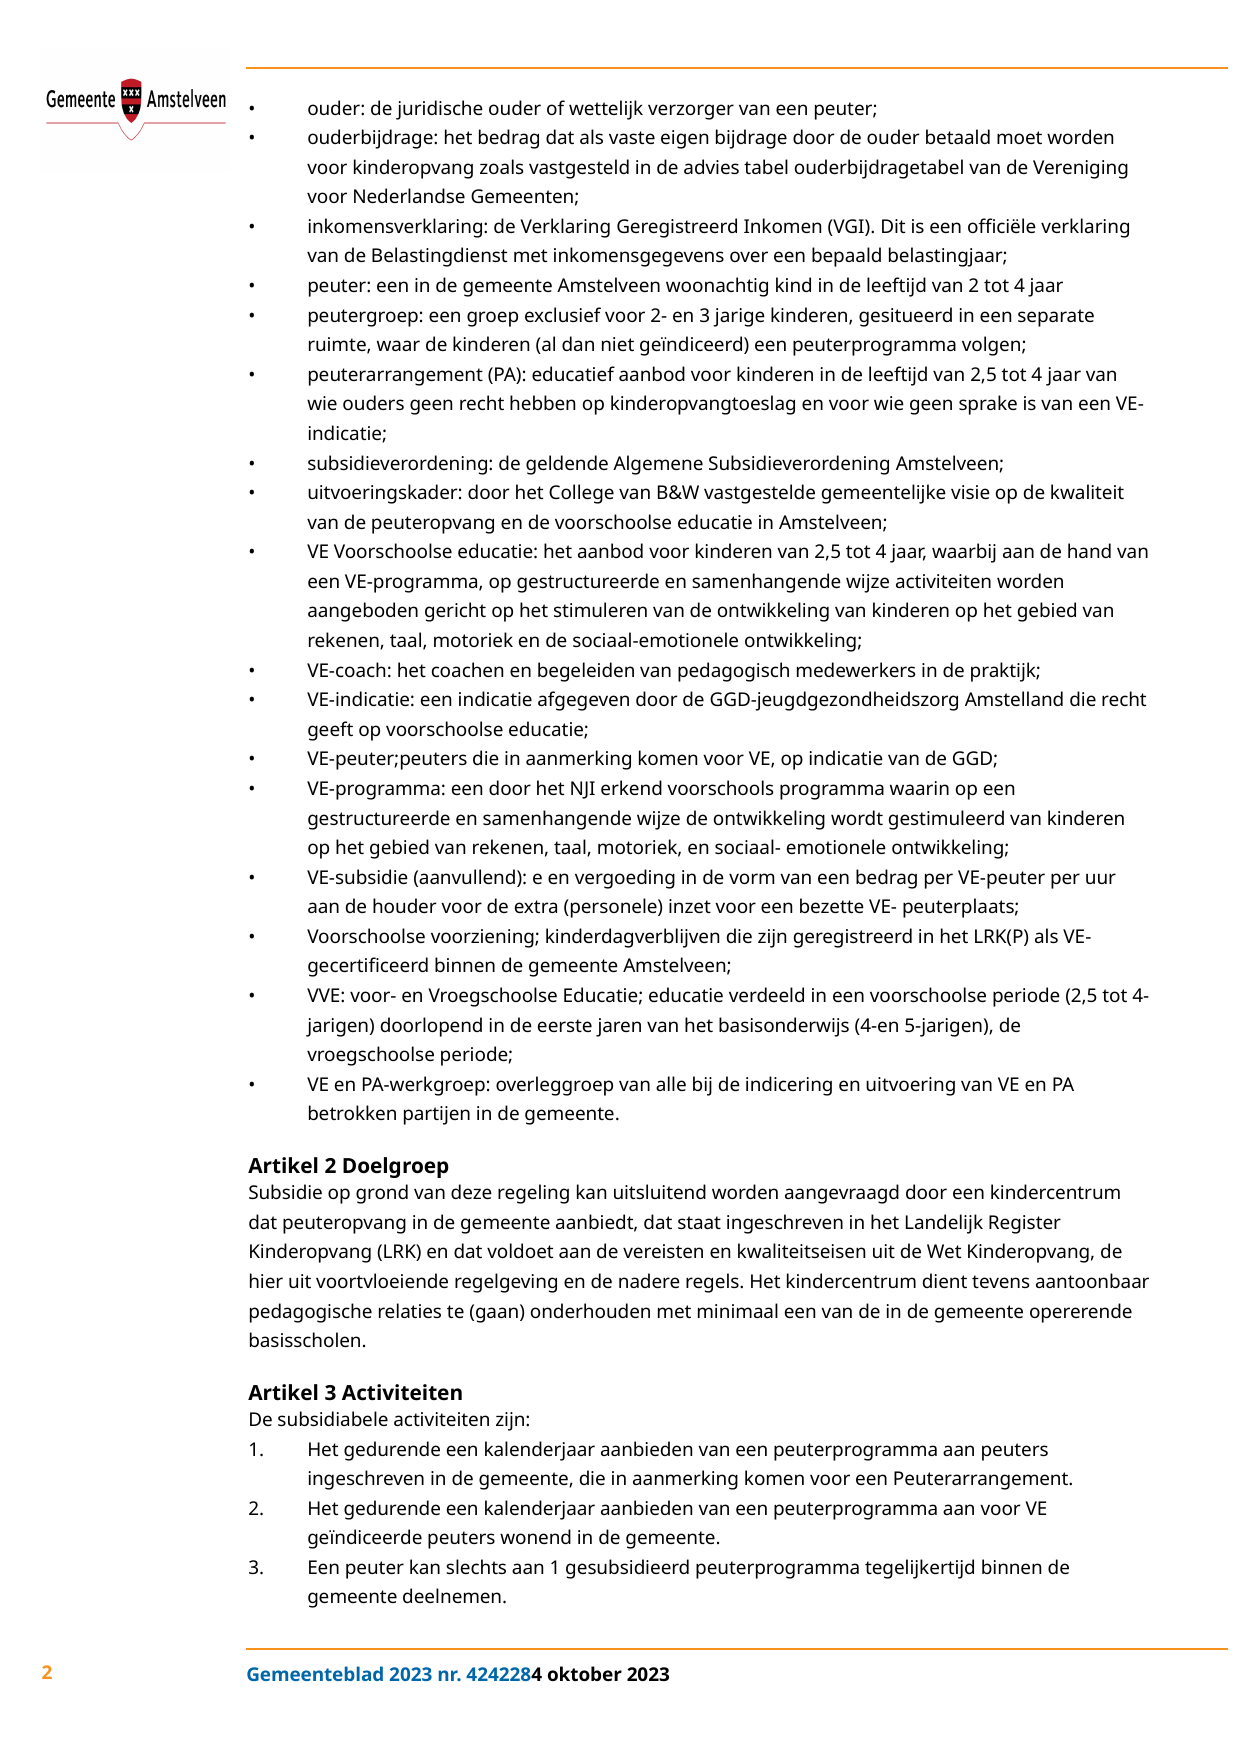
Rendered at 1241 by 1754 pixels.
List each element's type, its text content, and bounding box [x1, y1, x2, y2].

list peuter: een in de gemeente Amstelveen woonachtig kind in de leeftijd van 2 tot 4 jaar [248, 272, 1152, 298]
text Artikel 3 Activiteiten [248, 1378, 1152, 1406]
list Een peuter kan slechts aan 1 gesubsidieerd peuterprogramma tegelijkertijd binnen de gemeente deelnemen. [248, 1554, 1152, 1609]
list inkomensverklaring: de Verklaring Geregistreerd Inkomen (VGI). Dit is een officiële verklaring van de Belastingdienst met inkomensgegevens over een bepaald belastingjaar; [248, 213, 1152, 268]
list Het gedurende een kalenderjaar aanbieden van een peuterprogramma aan peuters ingeschreven in de gemeente, die in aanmerking komen voor een Peuterarrangement. [248, 1436, 1152, 1491]
list Het gedurende een kalenderjaar aanbieden van een peuterprogramma aan voor VE geïndiceerde peuters wonend in de gemeente. [248, 1495, 1152, 1550]
list VE-programma: een door het NJI erkend voorschools programma waarin op een gestructureerde en samenhangende wijze de ontwikkeling wordt gestimuleerd van kinderen op het gebied van rekenen, taal, motoriek, en sociaal- emotionele ontwikkeling; [248, 775, 1152, 860]
list subsidieverordening: de geldende Algemene Subsidieverordening Amstelveen; [248, 450, 1152, 476]
text Subsidie op grond van deze regeling kan uitsluitend worden aangevraagd door een kindercentrum dat peuteropvang in de gemeente aanbiedt, dat staat ingeschreven in het Landelijk Register Kinderopvang (LRK) en dat voldoet aan de vereisten en kwaliteitseisen uit de Wet Kinderopvang, de hier uit voortvloeiende regelgeving en de nadere regels. Het kindercentrum dient tevens aantoonbaar pedagogische relaties te (gaan) onderhouden met minimaal een van de in de gemeente opererende basisscholen. [248, 1179, 1152, 1353]
list VE en PA-werkgroep: overleggroep van alle bij de indicering en uitvoering van VE en PA betrokken partijen in de gemeente. [248, 1071, 1152, 1126]
list VE-peuter;peuters die in aanmerking komen voor VE, op indicatie van de GGD; [248, 746, 1152, 771]
list Voorschoolse voorziening; kinderdagverblijven die zijn geregistreerd in het LRK(P) als VE-gecertificeerd binnen de gemeente Amstelveen; [248, 923, 1152, 978]
list peutergroep: een groep exclusief voor 2- en 3 jarige kinderen, gesitueerd in een separate ruimte, waar de kinderen (al dan niet geïndiceerd) een peuterprogramma volgen; [248, 302, 1152, 357]
picture [41, 47, 231, 172]
list VE-indicatie: een indicatie afgegeven door de GGD-jeugdgezondheidszorg Amstelland die recht geeft op voorschoolse educatie; [248, 686, 1152, 742]
list VE-subsidie (aanvullend): e en vergoeding in de vorm van een bedrag per VE-peuter per uur aan de houder voor de extra (personele) inzet voor een bezette VE- peuterplaats; [248, 864, 1152, 919]
text De subsidiabele activiteiten zijn: [248, 1406, 1152, 1432]
list VE Voorschoolse educatie: het aanbod voor kinderen van 2,5 tot 4 jaar, waarbij aan de hand van een VE-programma, op gestructureerde en samenhangende wijze activiteiten worden aangeboden gericht op het stimuleren van de ontwikkeling van kinderen op het gebied van rekenen, taal, motoriek en de sociaal-emotionele ontwikkeling; [248, 538, 1152, 653]
list ouderbijdrage: het bedrag dat als vaste eigen bijdrage door de ouder betaald moet worden voor kinderopvang zoals vastgesteld in de advies tabel ouderbijdragetabel van de Vereniging voor Nederlandse Gemeenten; [248, 124, 1152, 209]
list uitvoeringskader: door het College van B&W vastgestelde gemeentelijke visie op de kwaliteit van de peuteropvang en de voorschoolse educatie in Amstelveen; [248, 479, 1152, 535]
text Artikel 2 Doelgroep [248, 1151, 1152, 1179]
list peuterarrangement (PA): educatief aanbod voor kinderen in de leeftijd van 2,5 tot 4 jaar van wie ouders geen recht hebben op kinderopvangtoeslag en voor wie geen sprake is van een VE-indicatie; [248, 361, 1152, 446]
list VVE: voor- en Vroegschoolse Educatie; educatie verdeeld in een voorschoolse periode (2,5 tot 4-jarigen) doorlopend in de eerste jaren van het basisonderwijs (4-en 5-jarigen), de vroegschoolse periode; [248, 982, 1152, 1067]
list VE-coach: het coachen en begeleiden van pedagogisch medewerkers in de praktijk; [248, 657, 1152, 683]
list ouder: de juridische ouder of wettelijk verzorger van een peuter; [248, 95, 1152, 121]
